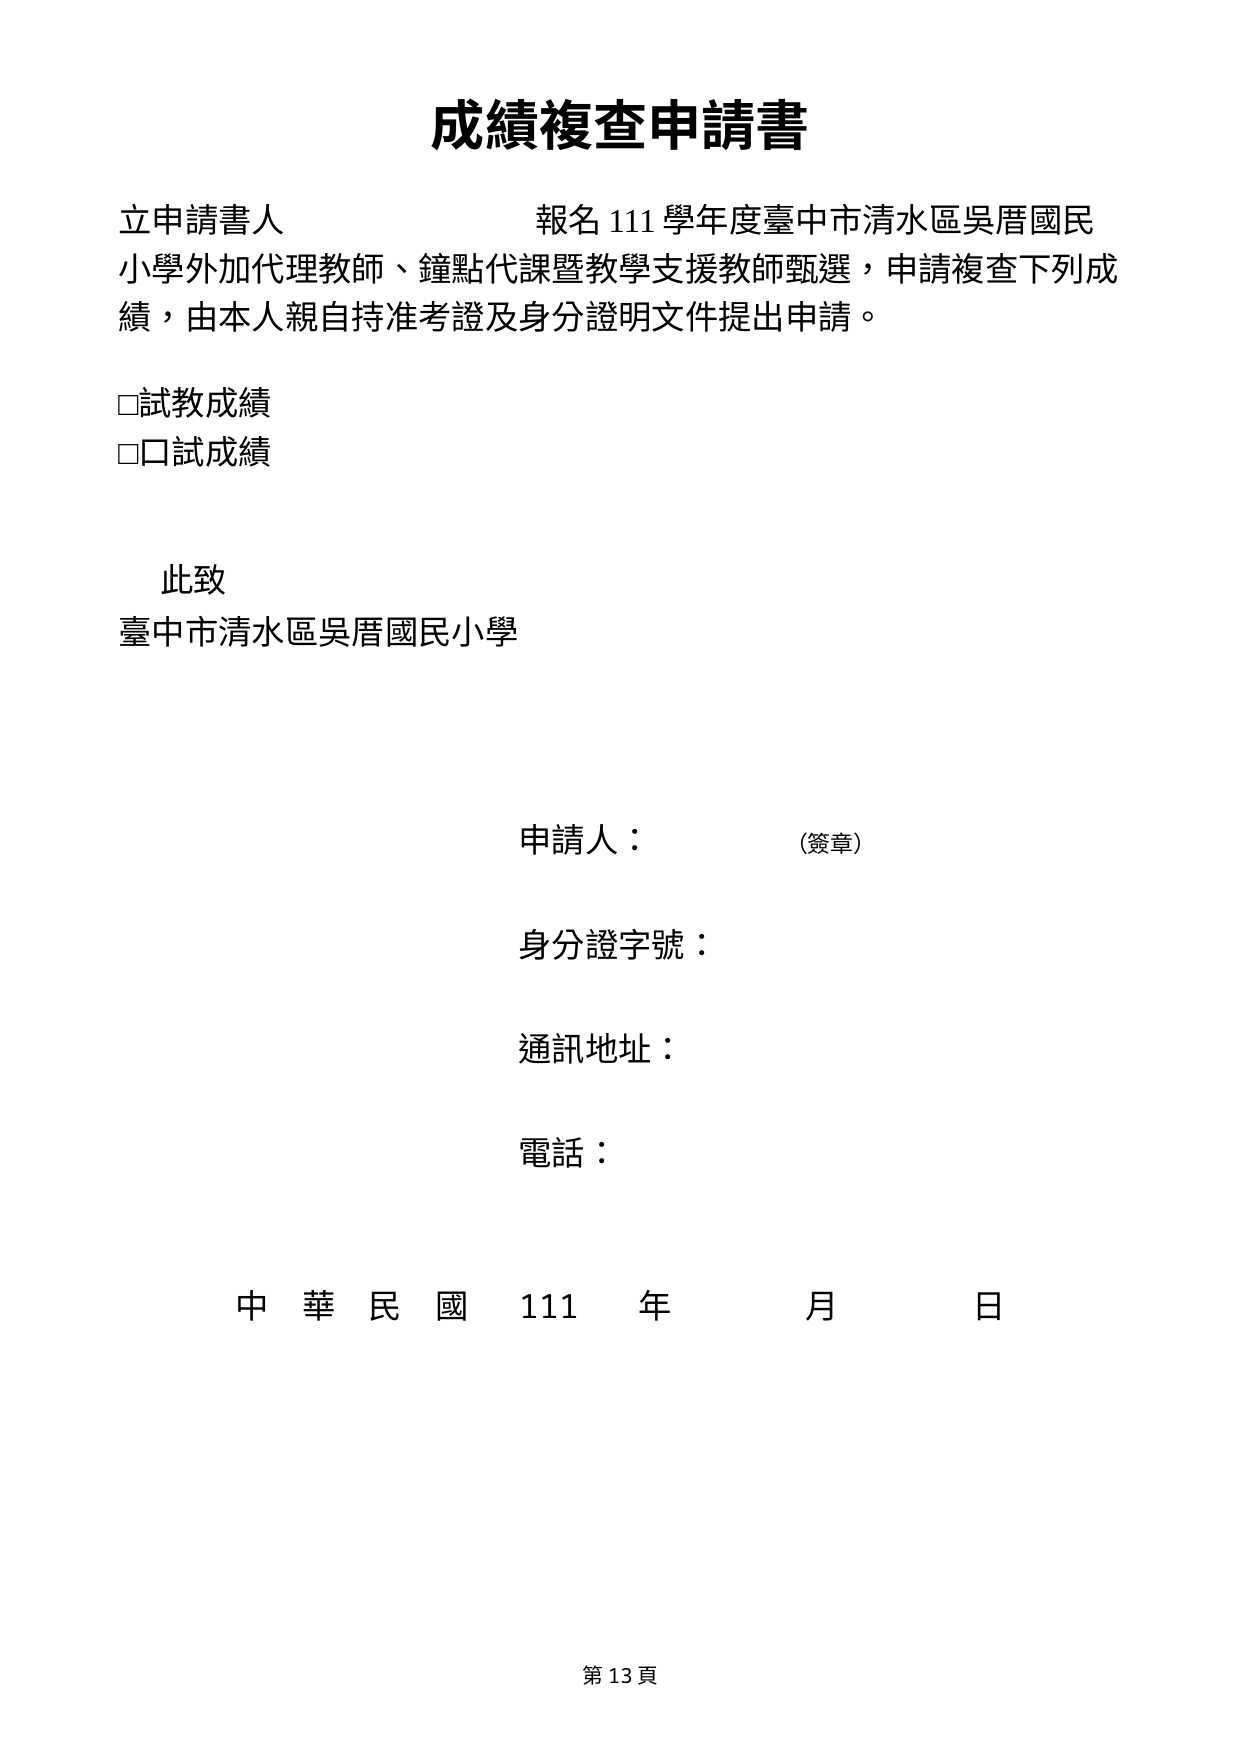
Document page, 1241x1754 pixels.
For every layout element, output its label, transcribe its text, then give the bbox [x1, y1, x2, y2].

text 成績複查申請書 [118, 104, 1122, 156]
text □口試成績 [118, 426, 1122, 474]
text 中 華 民 國 111 年 月 日 [118, 1280, 1122, 1328]
text 通訊地址： [518, 1019, 1122, 1072]
text 此致 [118, 551, 1122, 603]
text 臺中市清水區吳厝國民小學 [118, 603, 1122, 655]
text □試教成績 [118, 377, 1122, 426]
text 申請人： （簽章） [518, 811, 1122, 863]
text 身分證字號： [518, 915, 1122, 967]
text 立申請書人 報名111學年度臺中市清水區吳厝國民小學外加代理教師、鐘點代課暨教學支援教師甄選，申請複查下列成績，由本人親自持准考證及身分證明文件提出申請。 [118, 194, 1122, 339]
text 電話： [518, 1124, 1122, 1176]
